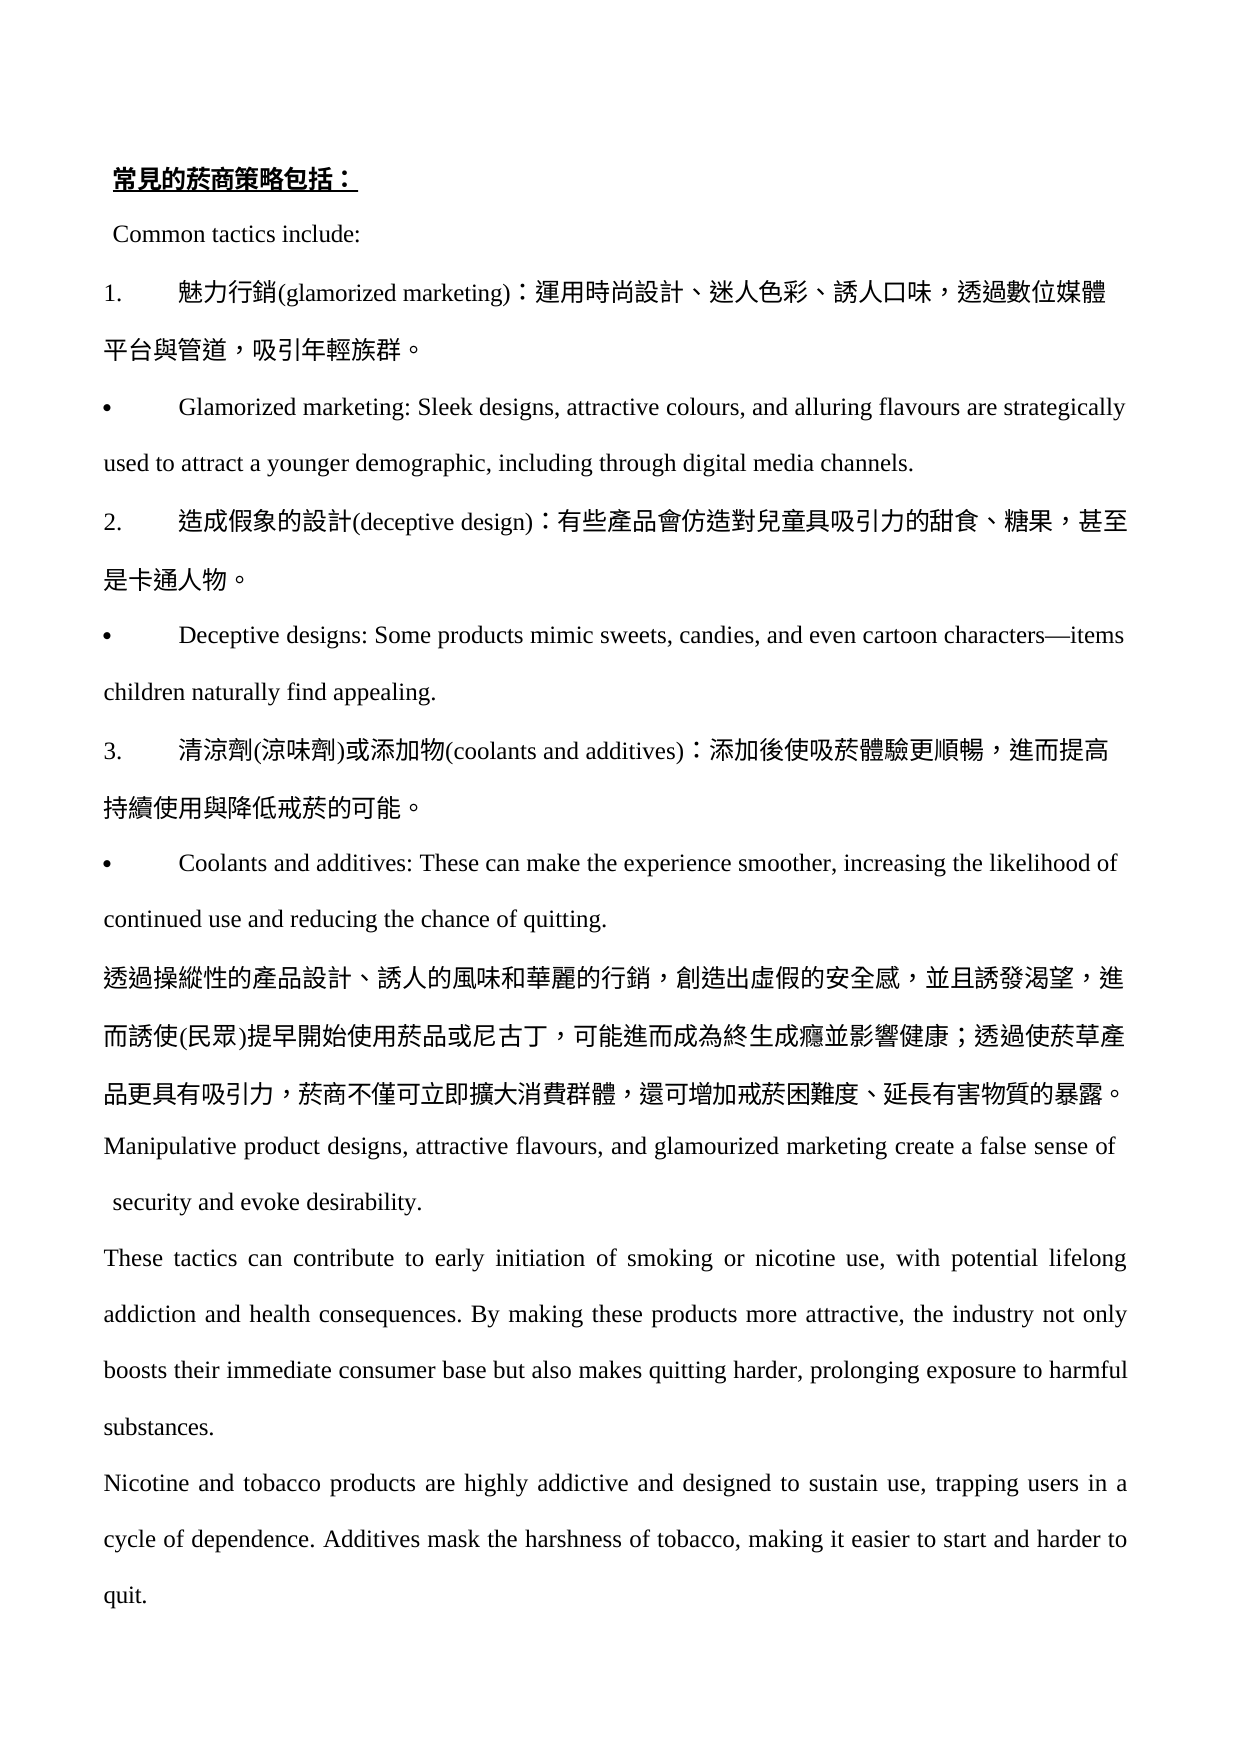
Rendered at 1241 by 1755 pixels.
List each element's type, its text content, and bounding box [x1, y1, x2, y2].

list Glamorized marketing: Sleek designs, attractive colours, and alluring flavours are strategically used to attract a younger demographic, including through digital media channels. [103, 392, 1128, 477]
list 造成假象的設計(deceptive design)：有些產品會仿造對兒童具吸引力的甜食、糖果，甚至是卡通人物。 [103, 504, 1128, 596]
list Deceptive designs: Some products mimic sweets, candies, and even cartoon characters—items children naturally find appealing. [103, 621, 1128, 705]
text Nicotine and tobacco products are highly addictive and designed to sustain use, trapping users in a cycle of dependence. Additives mask the harshness of tobacco, making it easier to start and harder to quit. [103, 1468, 1129, 1608]
text 透過操縱性的產品設計、誘人的風味和華麗的行銷，創造出虛假的安全感，並且誘發渴望，進而誘使(民眾)提早開始使用菸品或尼古丁，可能進而成為終生成癮並影響健康；透過使菸草產品更具有吸引力，菸商不僅可立即擴大消費群體，還可增加戒菸困難度、延長有害物質的暴露。 Manipulative product designs, attractive flavours, and glamourized marketing create a false sense of [103, 960, 1128, 1160]
subtitle 常見的菸商策略包括： [112, 161, 1137, 195]
list Coolants and additives: These can make the experience smoother, increasing the likelihood of continued use and reducing the chance of quitting. [103, 848, 1128, 933]
text security and evoke desirability. [112, 1187, 1137, 1216]
list 清涼劑(涼味劑)或添加物(coolants and additives)：添加後使吸菸體驗更順暢，進而提高持續使用與降低戒菸的可能。 [103, 733, 1128, 824]
text These tactics can contribute to early initiation of smoking or nicotine use, with potential lifelong addiction and health consequences. By making these products more attractive, the industry not only boosts their immediate consumer base but also makes quitting harder, prolonging exposure to harmful substances. [103, 1243, 1128, 1440]
list 魅力行銷(glamorized marketing)：運用時尚設計、迷人色彩、誘人口味，透過數位媒體平台與管道，吸引年輕族群。 [103, 274, 1128, 366]
text Common tactics include: [112, 219, 1137, 248]
